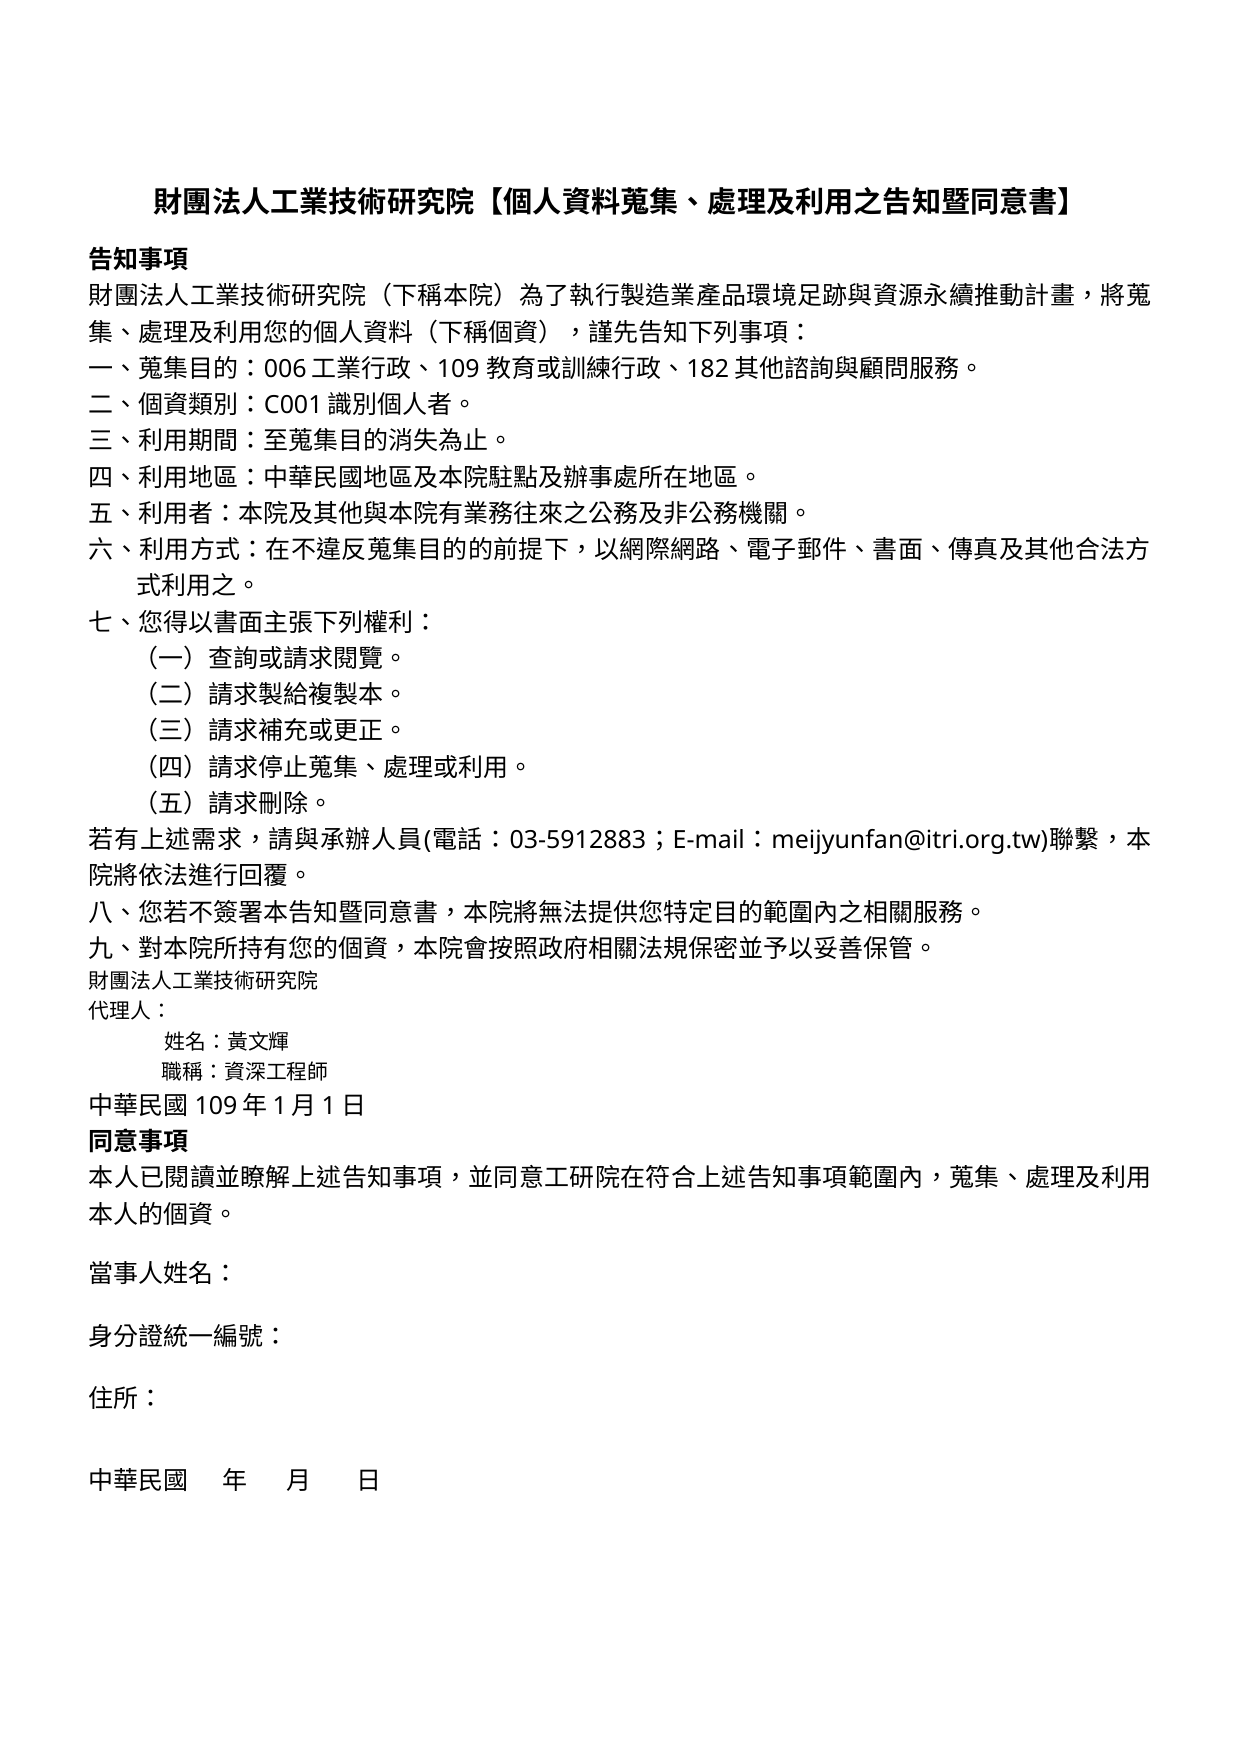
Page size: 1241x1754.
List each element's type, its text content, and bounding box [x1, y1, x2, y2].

text （五）請求刪除。 [133, 783, 1152, 819]
text 財團法人工業技術研究院 [89, 964, 1152, 995]
text 住所： [89, 1355, 1152, 1418]
text 同意事項 [89, 1122, 1152, 1158]
text 財團法人工業技術研究院（下稱本院）為了執行製造業產品環境足跡與資源永續推動計畫，將蒐集、處理及利用您的個人資料（下稱個資），謹先告知下列事項： [89, 276, 1152, 348]
text 代理人： [89, 995, 1152, 1025]
text 三、利用期間：至蒐集目的消失為止。 [89, 421, 1152, 457]
text 一、蒐集目的：006工業行政、109 教育或訓練行政、182其他諮詢與顧問服務。 [89, 348, 1152, 384]
text 四、利用地區：中華民國地區及本院駐點及辦事處所在地區。 [89, 457, 1152, 493]
text 身分證統一編號： [89, 1293, 1152, 1355]
text 當事人姓名： [89, 1230, 1152, 1293]
text 九、對本院所持有您的個資，本院會按照政府相關法規保密並予以妥善保管。 [89, 928, 1152, 964]
text 本人已閱讀並瞭解上述告知事項，並同意工研院在符合上述告知事項範圍內，蒐集、處理及利用本人的個資。 [89, 1158, 1152, 1230]
text 中華民國 109年1月1日 [89, 1085, 1152, 1122]
text （四）請求停止蒐集、處理或利用。 [133, 747, 1152, 783]
text 若有上述需求，請與承辦人員(電話：03-5912883；E-mail：meijyunfan@itri.org.tw)聯繫，本院將依法進行回覆。 [89, 819, 1152, 892]
text （二）請求製給複製本。 [133, 674, 1152, 711]
text 姓名：黃文輝 [89, 1025, 1152, 1055]
text 告知事項 [89, 239, 1152, 276]
text （一）查詢或請求閱覽。 [133, 638, 1152, 674]
text 職稱：資深工程師 [89, 1055, 1152, 1085]
text 二、個資類別：C001識別個人者。 [89, 384, 1152, 421]
text 中華民國 年 月 日 [89, 1437, 1152, 1499]
text 八、您若不簽署本告知暨同意書，本院將無法提供您特定目的範圍內之相關服務。 [89, 892, 1152, 928]
text （三）請求補充或更正。 [133, 711, 1152, 747]
text 六、利用方式：在不違反蒐集目的的前提下，以網際網路、電子郵件、書面、傳真及其他合法方式利用之。 [89, 529, 1152, 602]
text 七、您得以書面主張下列權利： [89, 602, 1152, 638]
text 財團法人工業技術研究院【個人資料蒐集、處理及利用之告知暨同意書】 [89, 158, 1152, 221]
text 五、利用者：本院及其他與本院有業務往來之公務及非公務機關。 [89, 493, 1152, 529]
